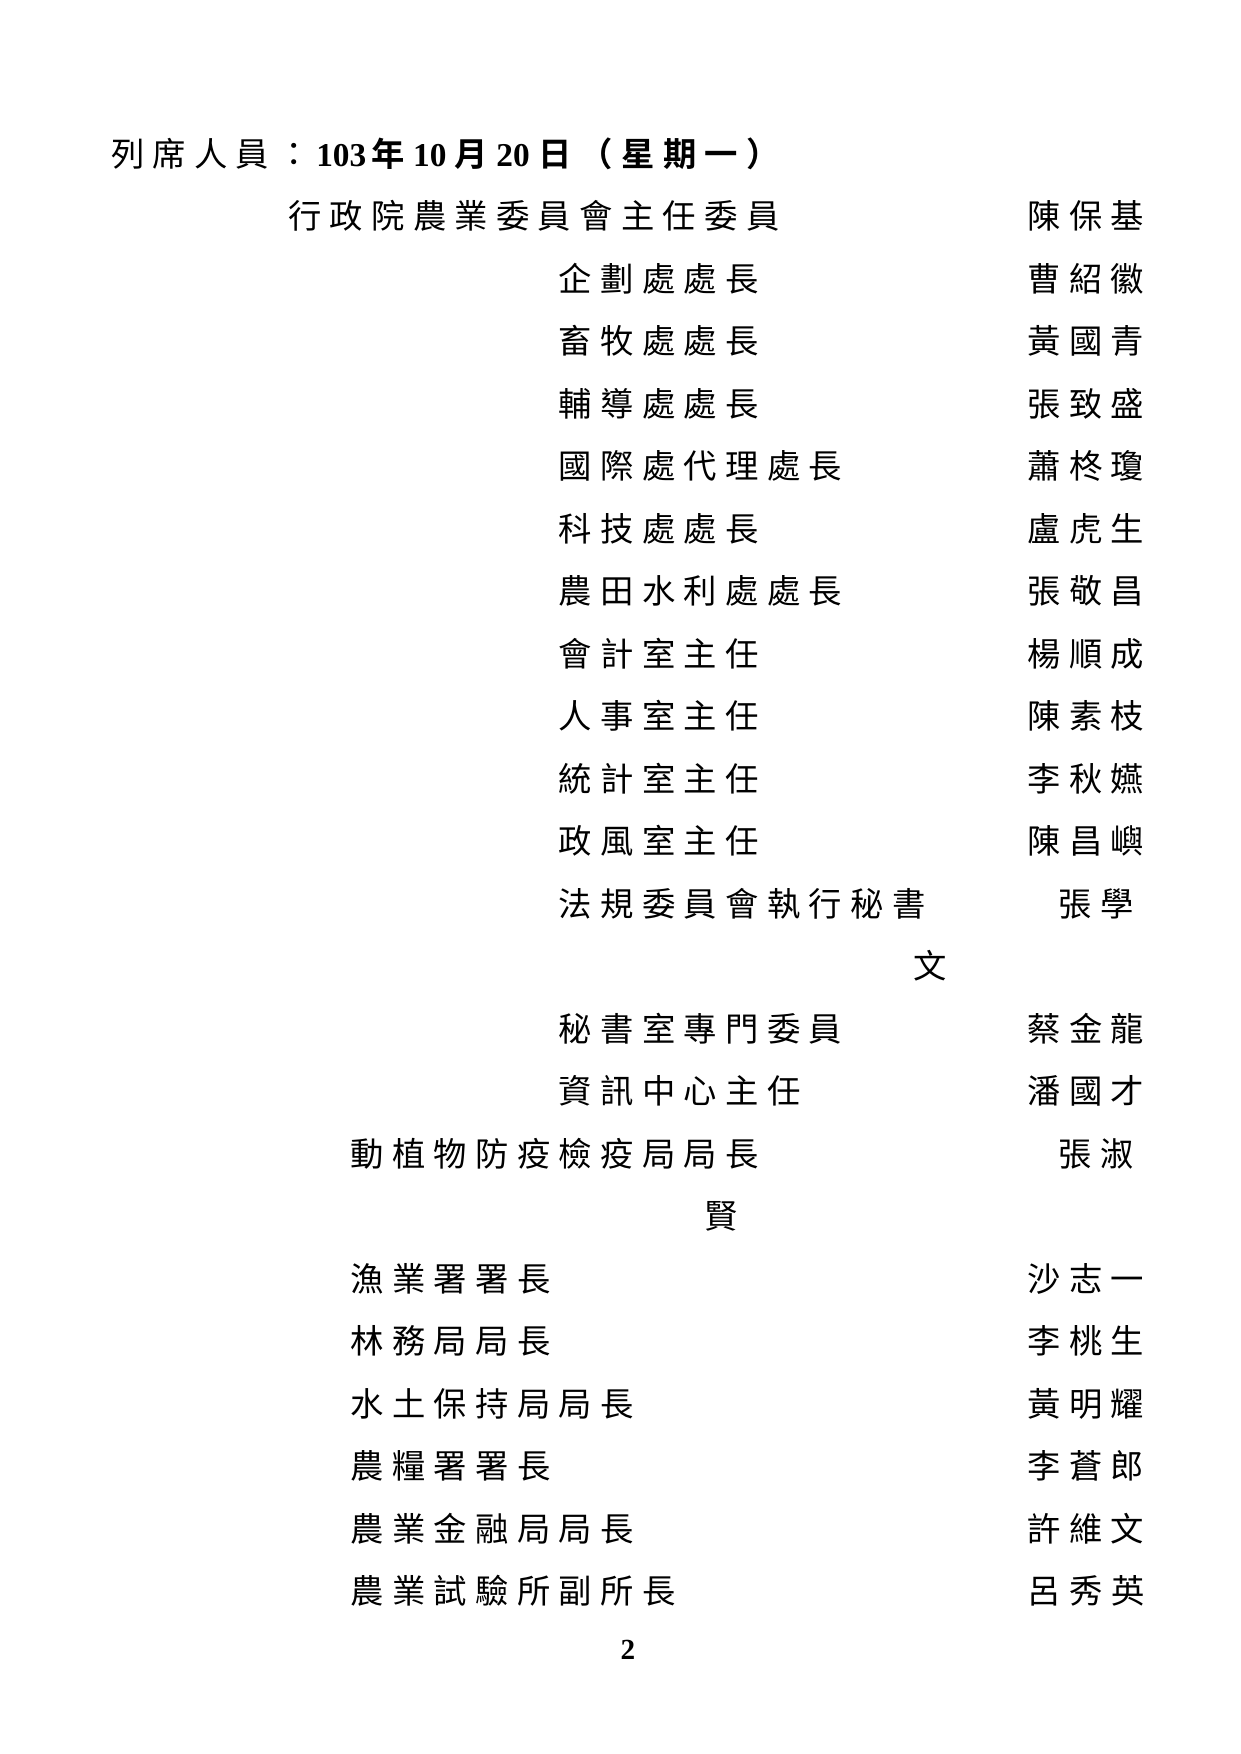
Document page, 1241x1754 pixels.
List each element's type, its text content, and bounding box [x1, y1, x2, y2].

text 企劃處處長 曹紹徽 [551, 235, 1148, 298]
text 畜牧處處長 黃國青 [551, 298, 1148, 360]
text 科技處處長 盧虎生 [551, 485, 1148, 548]
text 統計室主任 李秋嬿 [551, 735, 1148, 798]
text 人事室主任 陳素枝 [551, 673, 1148, 735]
text 秘書室專門委員 蔡金龍 [551, 985, 1148, 1048]
text 林務局局長 李桃生 [343, 1298, 1148, 1360]
text 農田水利處處長 張敬昌 [551, 548, 1148, 610]
text 會計室主任 楊順成 [551, 610, 1148, 673]
text 國際處代理處長 蕭柊瓊 [551, 423, 1148, 485]
text 政風室主任 陳昌嶼 [551, 798, 1148, 860]
text 漁業署署長 沙志一 [343, 1235, 1148, 1298]
text 農業金融局局長 許維文 [343, 1485, 1148, 1548]
text 農業試驗所副所長 呂秀英 [343, 1548, 1148, 1610]
text 水土保持局局長 黃明耀 [343, 1360, 1148, 1423]
text 輔導處處長 張致盛 [551, 360, 1148, 423]
text 行政院農業委員會主任委員 陳保基 [274, 173, 1148, 235]
text 農糧署署長 李蒼郎 [343, 1423, 1148, 1485]
text 資訊中心主任 潘國才 [551, 1048, 1148, 1110]
text 動植物防疫檢疫局局長 張淑賢 [343, 1110, 1148, 1235]
text 列席人員：103年10月20日（星期一） [107, 110, 1148, 173]
text 法規委員會執行秘書 張學文 [551, 860, 1148, 985]
